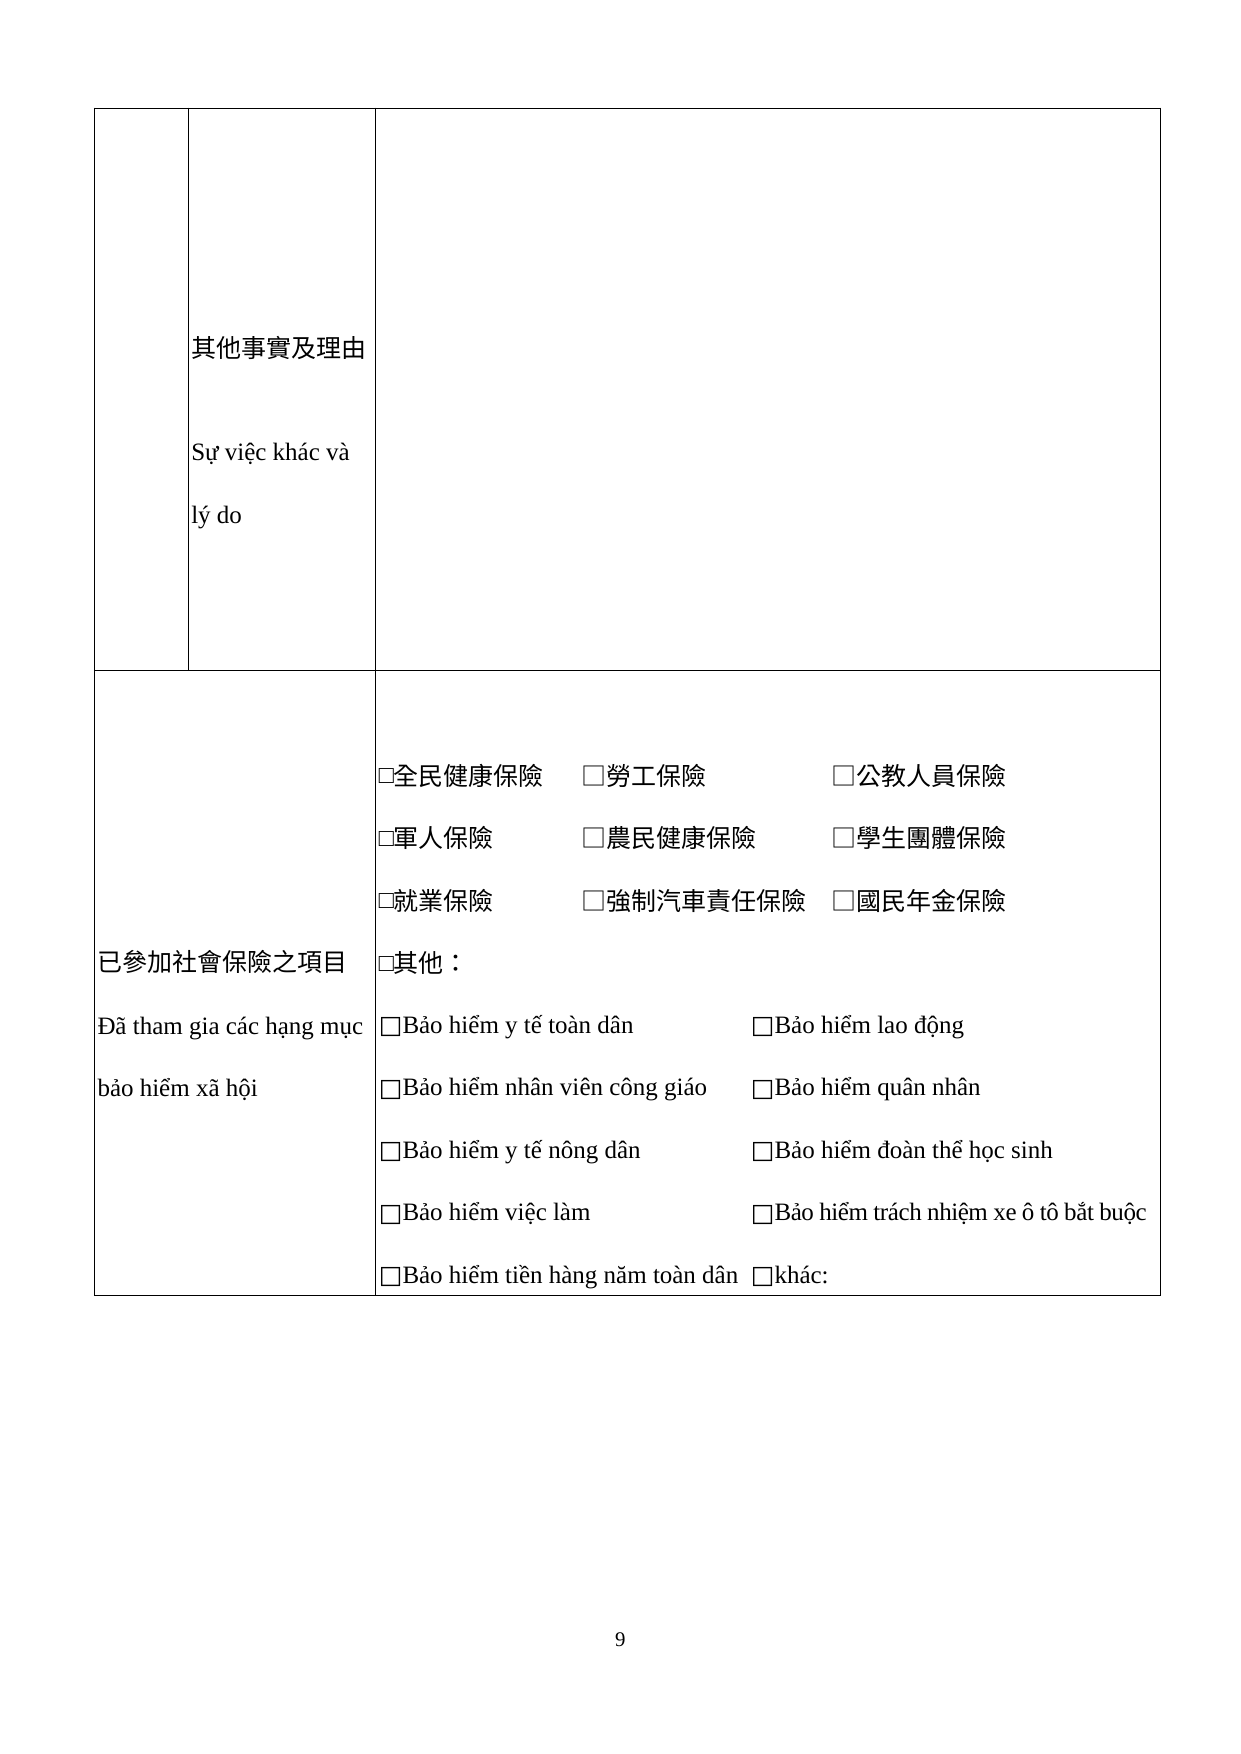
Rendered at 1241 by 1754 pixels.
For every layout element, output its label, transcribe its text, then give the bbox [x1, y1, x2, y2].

table_cell 其他事實及理由 Sự việc khác và lý do [189, 109, 375, 670]
table_cell [376, 109, 1160, 670]
table_cell □全民健康保險 □勞工保險 □公教人員保險 □軍人保險 □農民健康保險 □學生團體保險 □就業保險 □強制汽車責任保險 □國民年金保險 □其他： □Bảo hiểm y tế toàn dân □Bảo hiểm lao động □Bảo hiểm nhân viên công giáo □Bảo hiểm quân nhân □Bảo hiểm y tế nông dân □Bảo hiểm đoàn thể học sinh □Bảo hiểm việc làm □Bảo hiểm trách nhiệm xe ô tô bắt buộc □Bảo hiểm tiền hàng năm toàn dân □khác: [376, 671, 1160, 1295]
table_cell [95, 109, 188, 670]
table_cell 已參加社會保險之項目 Đã tham gia các hạng mục bảo hiểm xã hội [95, 671, 375, 1295]
